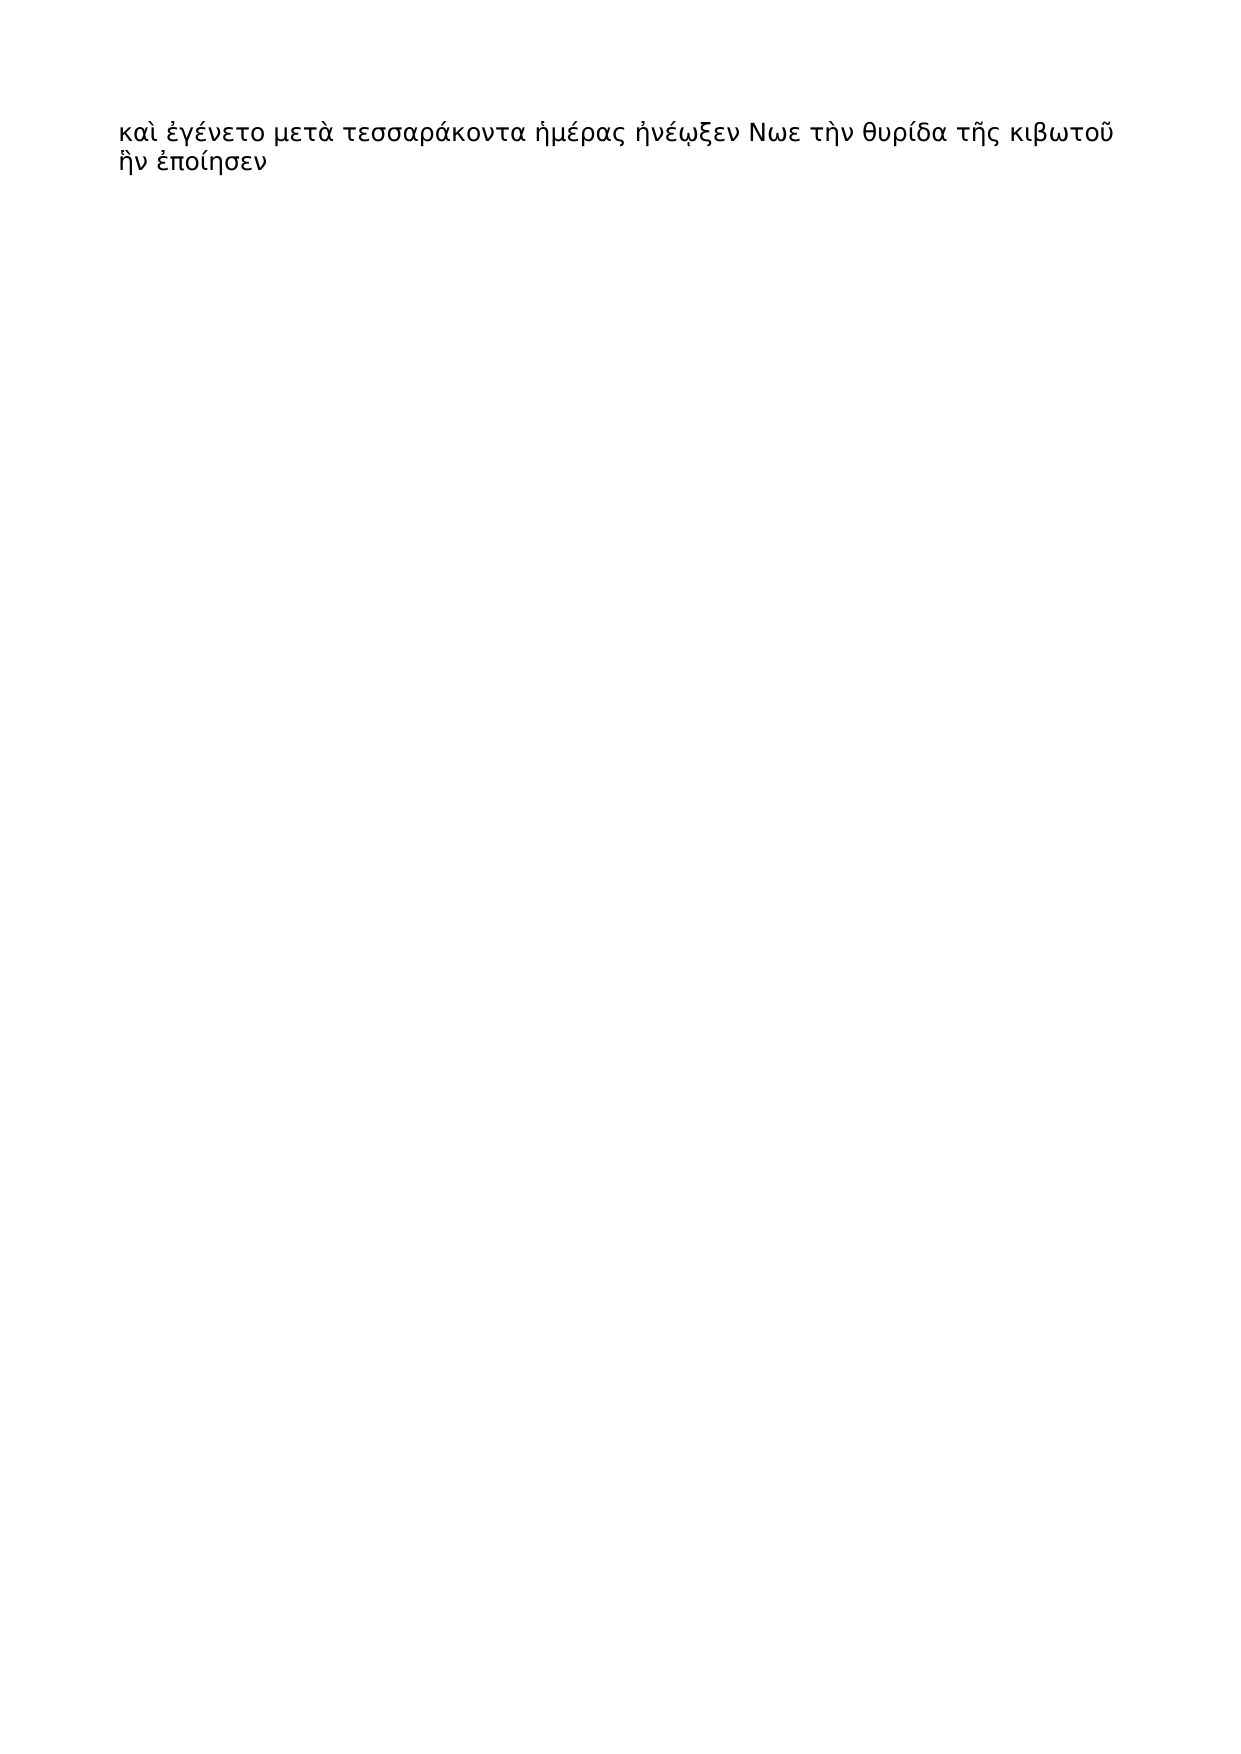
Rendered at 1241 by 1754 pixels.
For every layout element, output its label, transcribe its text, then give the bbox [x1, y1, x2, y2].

text καὶ ἐγένετο μετὰ τεσσαράκοντα ἡμέρας ἠνέῳξεν Νωε τὴν θυρίδα τῆς κιβωτοῦ ἣν ἐποίησεν [118, 118, 1122, 176]
